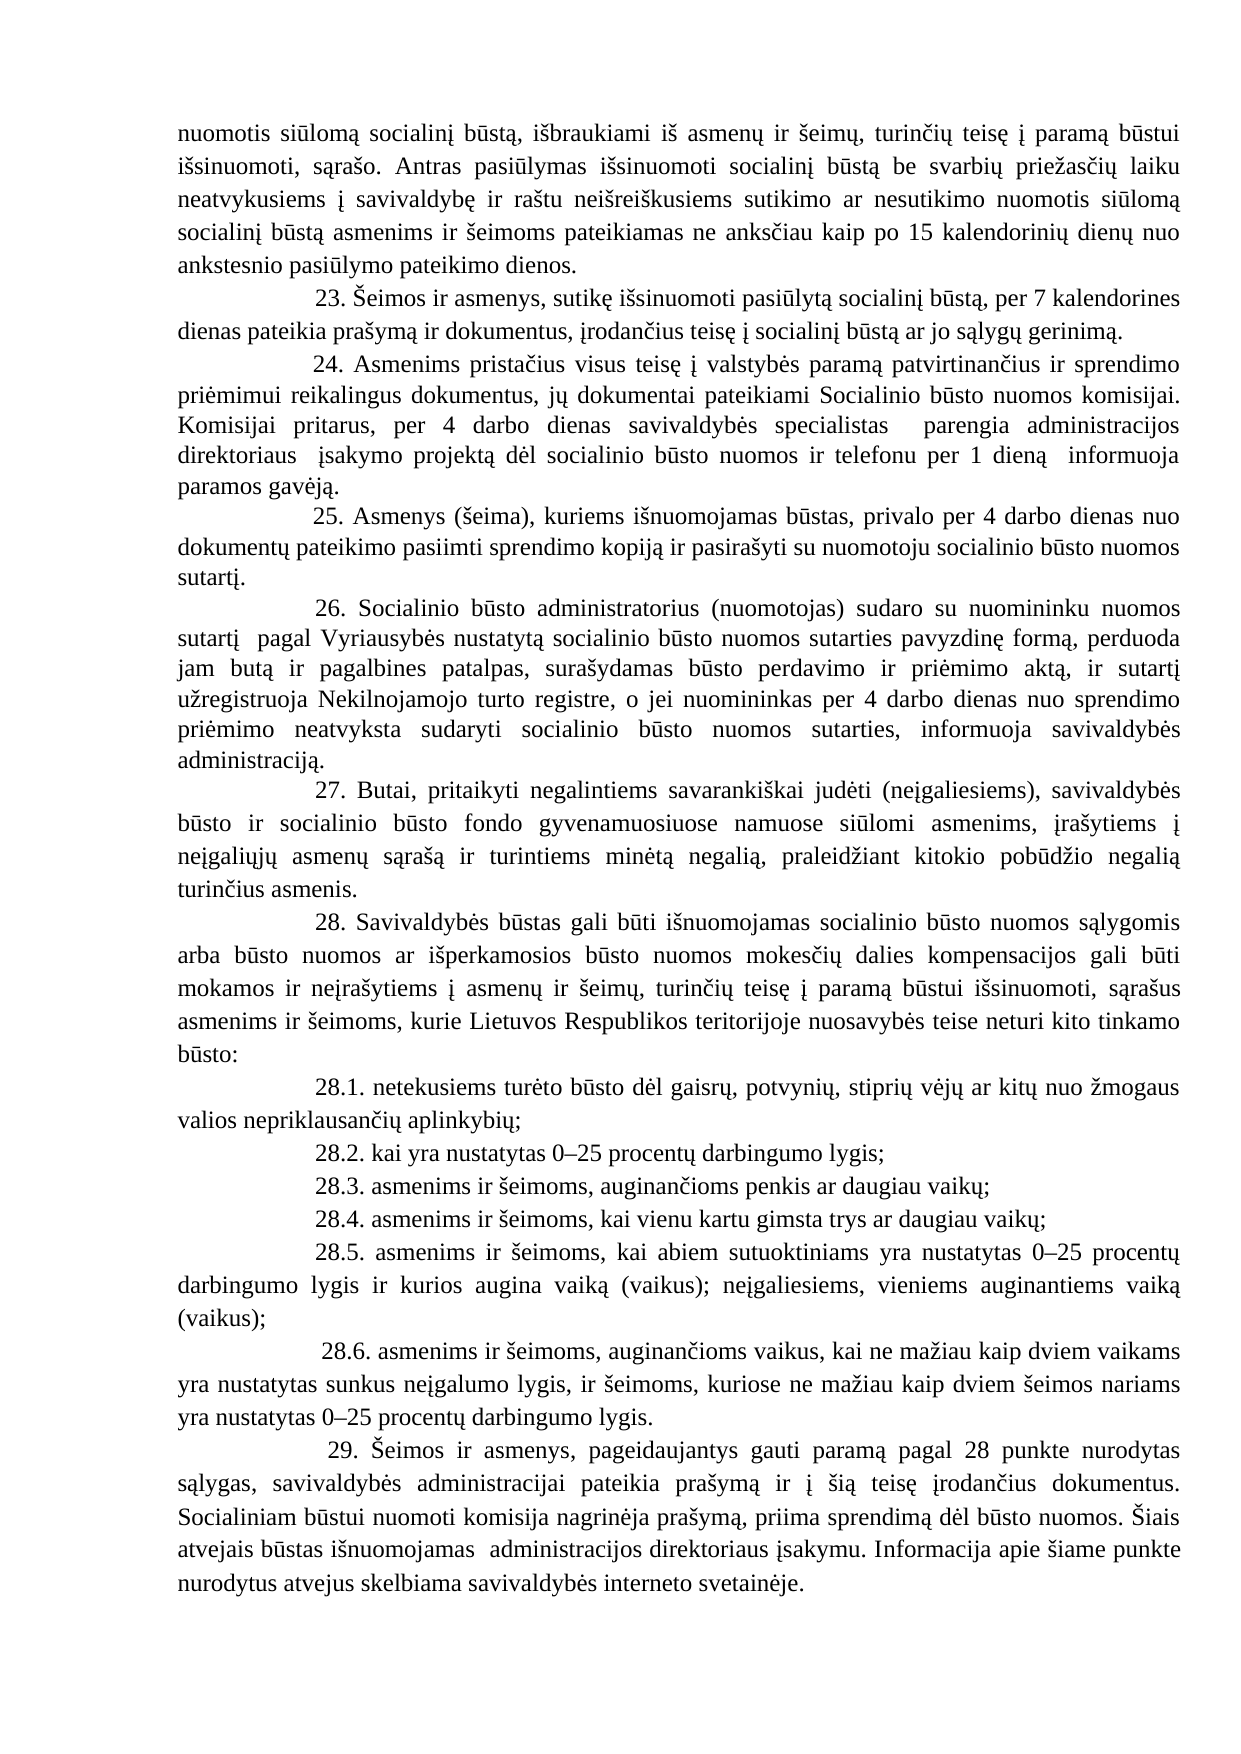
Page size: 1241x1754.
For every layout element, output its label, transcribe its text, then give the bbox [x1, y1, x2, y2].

text 23. Šeimos ir asmenys, sutikę išsinuomoti pasiūlytą socialinį būstą, per 7 kalendorines dienas pateikia prašymą ir dokumentus, įrodančius teisę į socialinį būstą ar jo sąlygų gerinimą. [177, 283, 1181, 345]
text 24. Asmenims pristačius visus teisę į valstybės paramą patvirtinančius ir sprendimo priėmimui reikalingus dokumentus, jų dokumentai pateikiami Socialinio būsto nuomos komisijai. Komisijai pritarus, per 4 darbo dienas savivaldybės specialistas parengia administracijos direktoriaus įsakymo projektą dėl socialinio būsto nuomos ir telefonu per 1 dieną informuoja paramos gavėją. [177, 349, 1181, 500]
text 28. Savivaldybės būstas gali būti išnuomojamas socialinio būsto nuomos sąlygomis arba būsto nuomos ar išperkamosios būsto nuomos mokesčių dalies kompensacijos gali būti mokamos ir neįrašytiems į asmenų ir šeimų, turinčių teisę į paramą būstui išsinuomoti, sąrašus asmenims ir šeimoms, kurie Lietuvos Respublikos teritorijoje nuosavybės teise neturi kito tinkamo būsto: [177, 907, 1181, 1068]
text 28.4. asmenims ir šeimoms, kai vienu kartu gimsta trys ar daugiau vaikų; [177, 1204, 1181, 1233]
text 28.2. kai yra nustatytas 0–25 procentų darbingumo lygis; [177, 1138, 1181, 1167]
text 29. Šeimos ir asmenys, pageidaujantys gauti paramą pagal 28 punkte nurodytas sąlygas, savivaldybės administracijai pateikia prašymą ir į šią teisę įrodančius dokumentus. Socialiniam būstui nuomoti komisija nagrinėja prašymą, priima sprendimą dėl būsto nuomos. Šiais atvejais būstas išnuomojamas administracijos direktoriaus įsakymu. Informacija apie šiame punkte nurodytus atvejus skelbiama savivaldybės interneto svetainėje. [177, 1436, 1181, 1596]
text 28.1. netekusiems turėto būsto dėl gaisrų, potvynių, stiprių vėjų ar kitų nuo žmogaus valios nepriklausančių aplinkybių; [177, 1072, 1181, 1134]
text nuomotis siūlomą socialinį būstą, išbraukiami iš asmenų ir šeimų, turinčių teisę į paramą būstui išsinuomoti, sąrašo. Antras pasiūlymas išsinuomoti socialinį būstą be svarbių priežasčių laiku neatvykusiems į savivaldybę ir raštu neišreiškusiems sutikimo ar nesutikimo nuomotis siūlomą socialinį būstą asmenims ir šeimoms pateikiamas ne anksčiau kaip po 15 kalendorinių dienų nuo ankstesnio pasiūlymo pateikimo dienos. [177, 118, 1181, 279]
text 27. Butai, pritaikyti negalintiems savarankiškai judėti (neįgaliesiems), savivaldybės būsto ir socialinio būsto fondo gyvenamuosiuose namuose siūlomi asmenims, įrašytiems į neįgaliųjų asmenų sąrašą ir turintiems minėtą negalią, praleidžiant kitokio pobūdžio negalią turinčius asmenis. [177, 775, 1181, 903]
text 25. Asmenys (šeima), kuriems išnuomojamas būstas, privalo per 4 darbo dienas nuo dokumentų pateikimo pasiimti sprendimo kopiją ir pasirašyti su nuomotoju socialinio būsto nuomos sutartį. [177, 501, 1181, 591]
text 28.5. asmenims ir šeimoms, kai abiem sutuoktiniams yra nustatytas 0–25 procentų darbingumo lygis ir kurios augina vaiką (vaikus); neįgaliesiems, vieniems auginantiems vaiką (vaikus); [177, 1237, 1181, 1332]
text 28.3. asmenims ir šeimoms, auginančioms penkis ar daugiau vaikų; [177, 1171, 1181, 1200]
text 26. Socialinio būsto administratorius (nuomotojas) sudaro su nuomininku nuomos sutartį pagal Vyriausybės nustatytą socialinio būsto nuomos sutarties pavyzdinę formą, perduoda jam butą ir pagalbines patalpas, surašydamas būsto perdavimo ir priėmimo aktą, ir sutartį užregistruoja Nekilnojamojo turto registre, o jei nuomininkas per 4 darbo dienas nuo sprendimo priėmimo neatvyksta sudaryti socialinio būsto nuomos sutarties, informuoja savivaldybės administraciją. [177, 593, 1181, 773]
text 28.6. asmenims ir šeimoms, auginančioms vaikus, kai ne mažiau kaip dviem vaikams yra nustatytas sunkus neįgalumo lygis, ir šeimoms, kuriose ne mažiau kaip dviem šeimos nariams yra nustatytas 0–25 procentų darbingumo lygis. [177, 1336, 1181, 1431]
